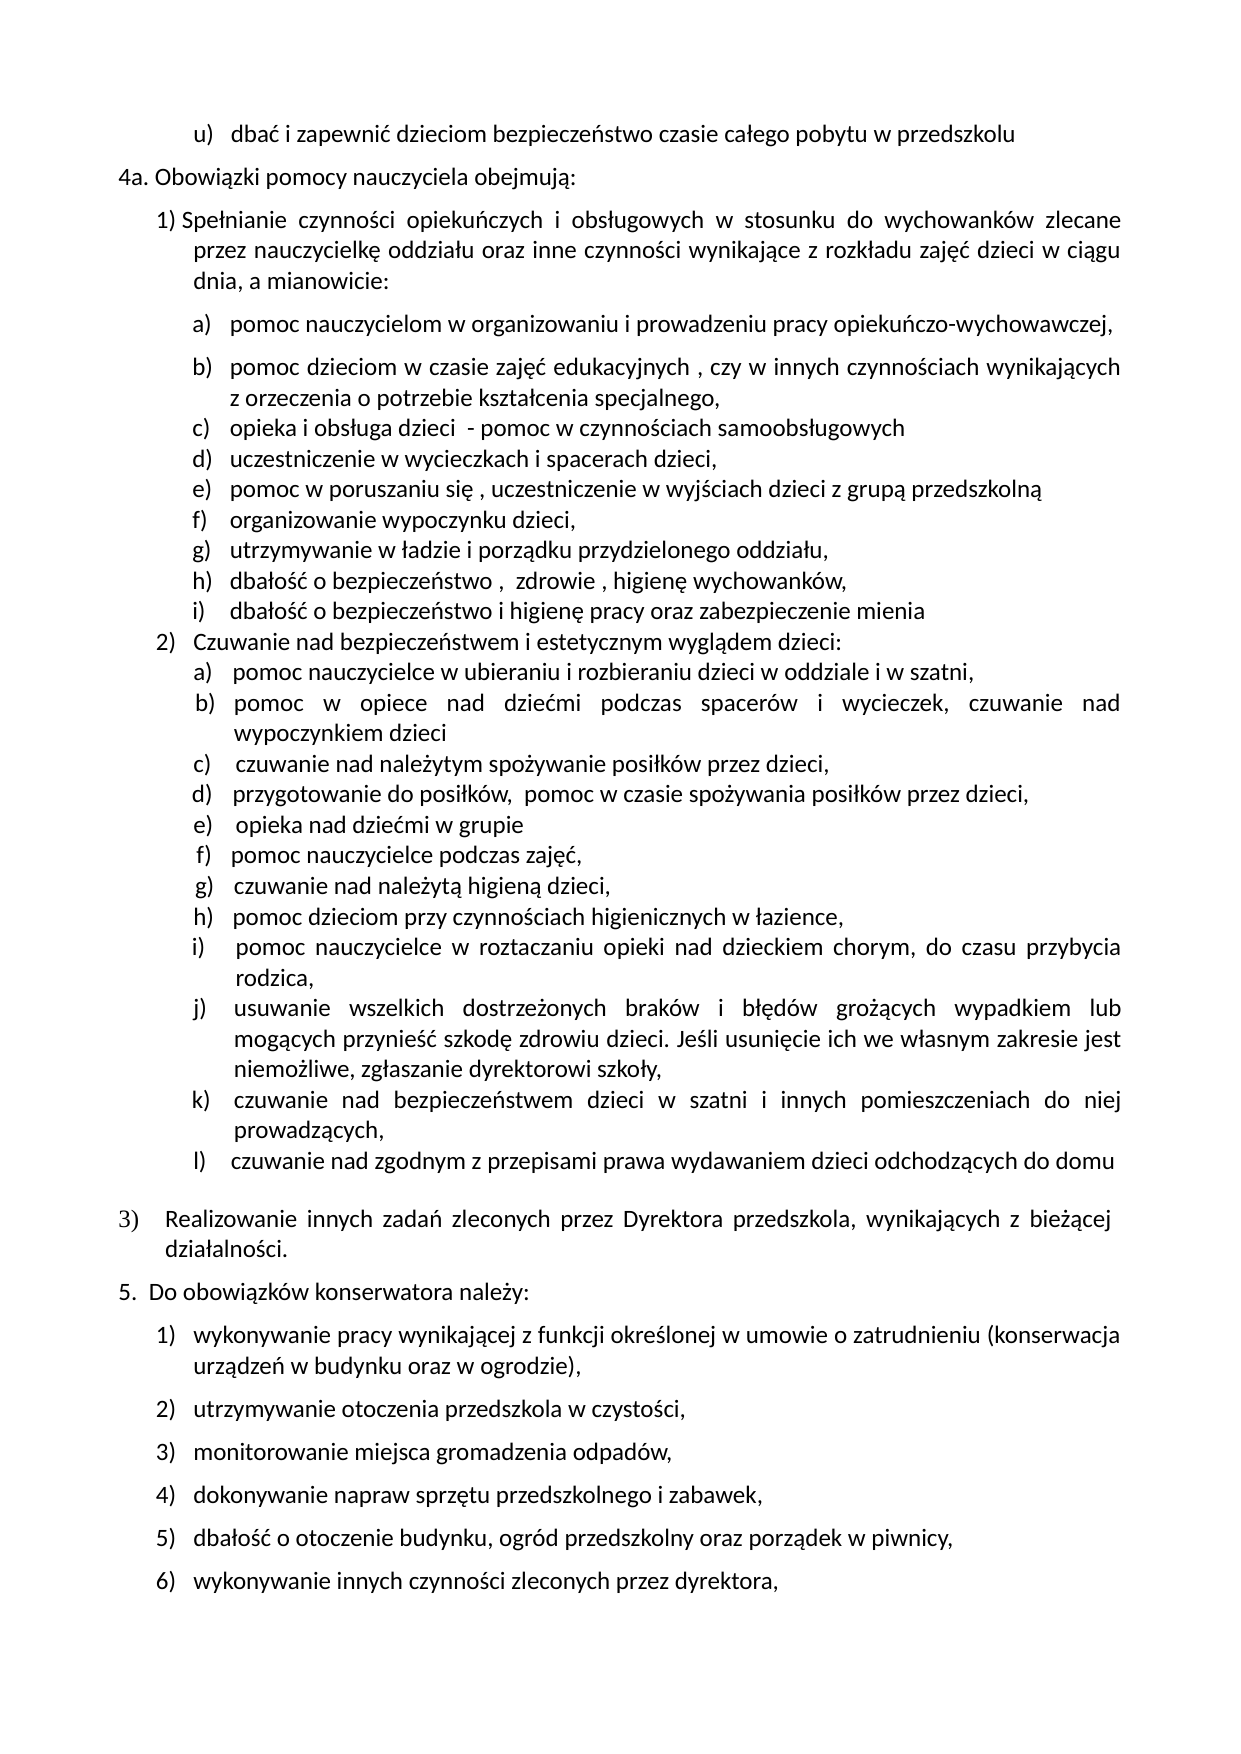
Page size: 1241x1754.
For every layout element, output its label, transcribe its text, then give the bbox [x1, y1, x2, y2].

list dbać i zapewnić dzieciom bezpieczeństwo czasie całego pobytu w przedszkolu [193, 118, 1122, 149]
list czuwanie nad zgodnym z przepisami prawa wydawaniem dzieci odchodzących do domu [193, 1145, 1122, 1175]
list czuwanie nad bezpieczeństwem dzieci w szatni i innych pomieszczeniach do niej prowadzących, [192, 1084, 1122, 1145]
list pomoc w poruszaniu się , uczestniczenie w wyjściach dzieci z grupą przedszkolną [192, 473, 1122, 504]
list pomoc nauczycielom w organizowaniu i prowadzeniu pracy opiekuńczo-wychowawczej, [192, 308, 1122, 339]
list usuwanie wszelkich dostrzeżonych braków i błędów grożących wypadkiem lub mogących przynieść szkodę zdrowiu dzieci. Jeśli usunięcie ich we własnym zakresie jest niemożliwe, zgłaszanie dyrektorowi szkoły, [193, 992, 1122, 1084]
list czuwanie nad należytym spożywanie posiłków przez dzieci, [193, 748, 1122, 778]
list wykonywanie pracy wynikającej z funkcji określonej w umowie o zatrudnieniu (konserwacja urządzeń w budynku oraz w ogrodzie), [156, 1319, 1122, 1381]
list Czuwanie nad bezpieczeństwem i estetycznym wyglądem dzieci: [156, 626, 1122, 656]
list dbałość o bezpieczeństwo , zdrowie , higienę wychowanków, [192, 565, 1122, 595]
list wykonywanie innych czynności zleconych przez dyrektora, [156, 1565, 1122, 1596]
list Realizowanie innych zadań zleconych przez Dyrektora przedszkola, wynikających z bieżącej działalności. [118, 1203, 1122, 1264]
list opieka nad dziećmi w grupie [193, 809, 1122, 839]
text 5. Do obowiązków konserwatora należy: [118, 1277, 1122, 1307]
list utrzymywanie otoczenia przedszkola w czystości, [156, 1393, 1122, 1424]
list pomoc w opiece nad dziećmi podczas spacerów i wycieczek, czuwanie nad wypoczynkiem dzieci [195, 687, 1122, 748]
text 4a. Obowiązki pomocy nauczyciela obejmują: [118, 161, 1122, 192]
list pomoc nauczycielce podczas zajęć, [196, 839, 1122, 870]
list przygotowanie do posiłków, pomoc w czasie spożywania posiłków przez dzieci, [192, 778, 1122, 809]
list dokonywanie napraw sprzętu przedszkolnego i zabawek, [156, 1479, 1122, 1510]
list dbałość o bezpieczeństwo i higienę pracy oraz zabezpieczenie mienia [192, 595, 1122, 626]
list pomoc nauczycielce w roztaczaniu opieki nad dzieckiem chorym, do czasu przybycia rodzica, [192, 931, 1122, 992]
list uczestniczenie w wycieczkach i spacerach dzieci, [192, 443, 1122, 473]
list monitorowanie miejsca gromadzenia odpadów, [156, 1436, 1122, 1467]
list Spełnianie czynności opiekuńczych i obsługowych w stosunku do wychowanków zlecane przez nauczycielkę oddziału oraz inne czynności wynikające z rozkładu zajęć dzieci w ciągu dnia, a mianowicie: [156, 204, 1122, 296]
list utrzymywanie w ładzie i porządku przydzielonego oddziału, [192, 534, 1122, 565]
list organizowanie wypoczynku dzieci, [192, 504, 1122, 534]
list opieka i obsługa dzieci - pomoc w czynnościach samoobsługowych [192, 412, 1122, 443]
list dbałość o otoczenie budynku, ogród przedszkolny oraz porządek w piwnicy, [156, 1522, 1122, 1553]
list czuwanie nad należytą higieną dzieci, [195, 870, 1122, 901]
list pomoc dzieciom w czasie zajęć edukacyjnych , czy w innych czynnościach wynikających z orzeczenia o potrzebie kształcenia specjalnego, [192, 351, 1122, 412]
list pomoc dzieciom przy czynnościach higienicznych w łazience, [193, 901, 1122, 931]
list pomoc nauczycielce w ubieraniu i rozbieraniu dzieci w oddziale i w szatni, [193, 656, 1122, 687]
